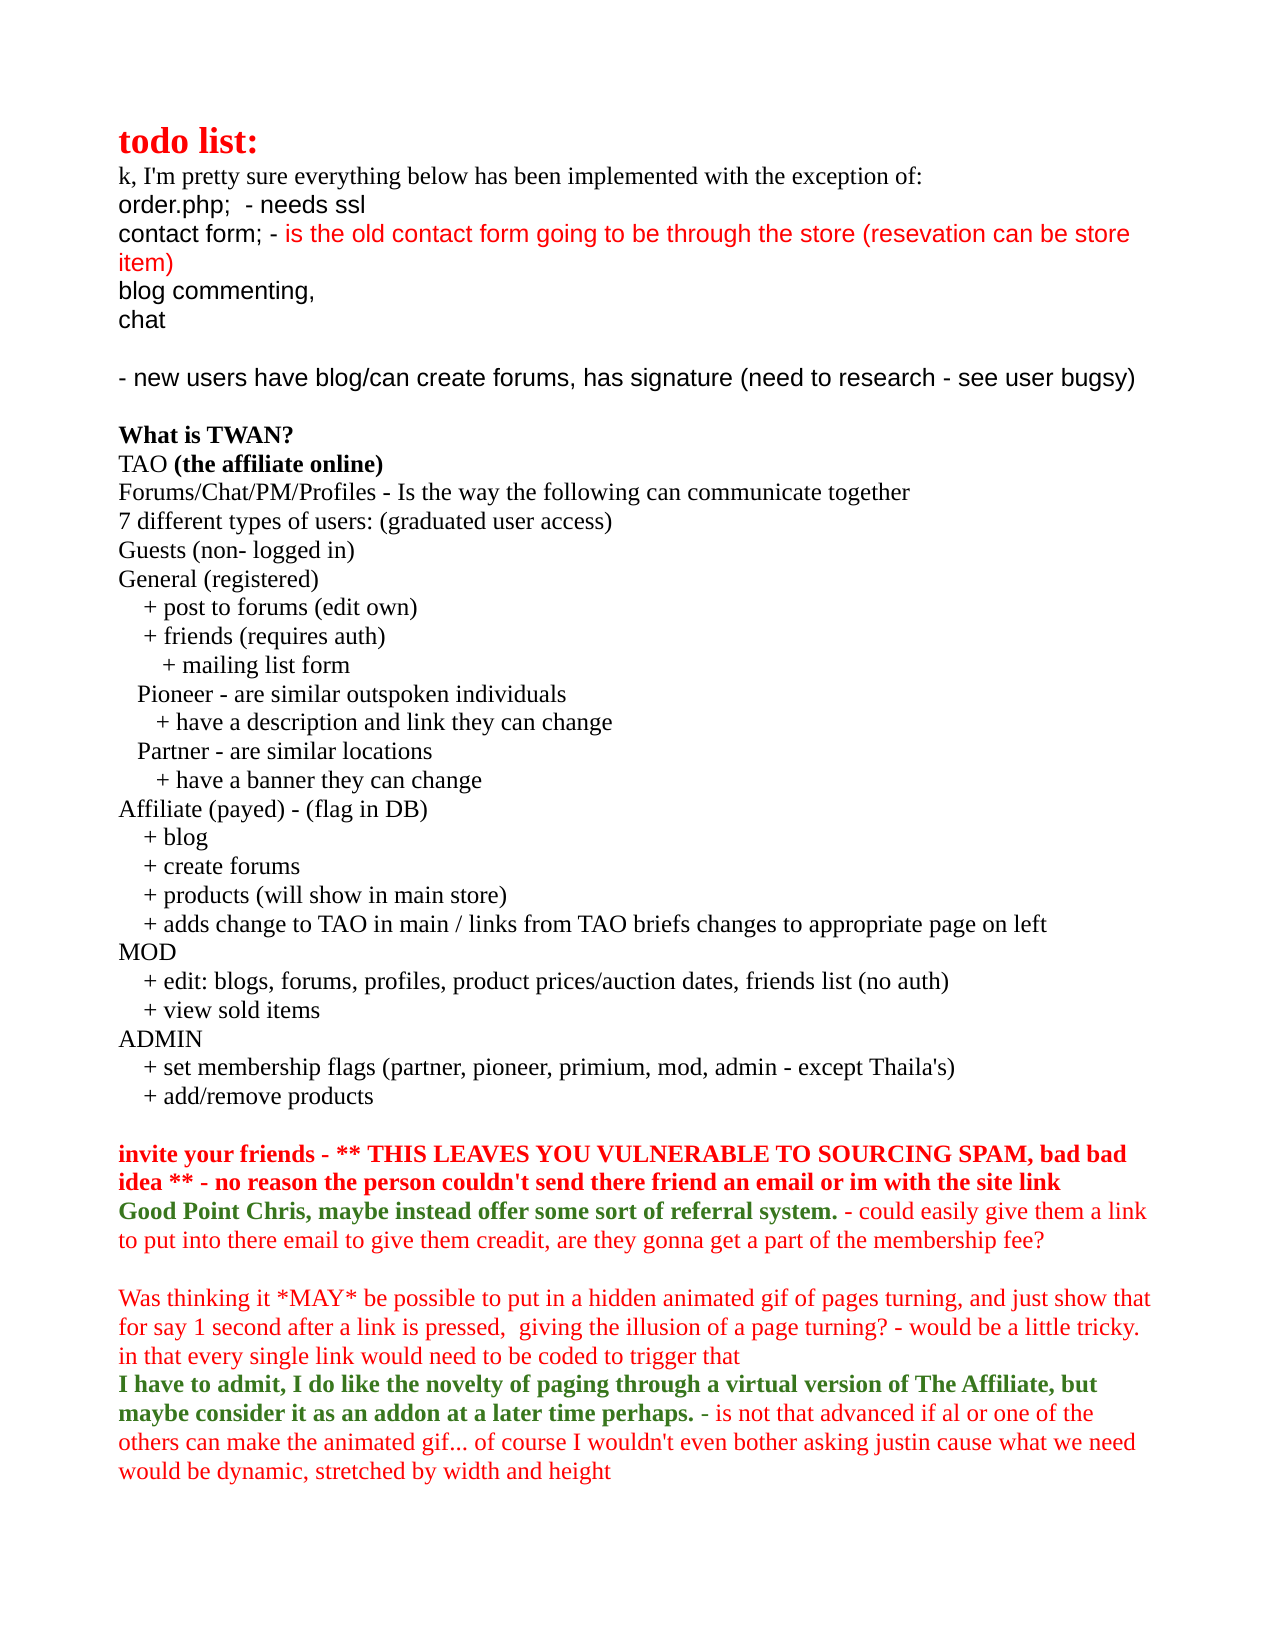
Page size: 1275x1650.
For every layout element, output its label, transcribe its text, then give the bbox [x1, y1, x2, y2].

text - new users have blog/can create forums, has signature (need to research - see user bugsy) [118, 362, 1157, 391]
text + have a banner they can change [118, 765, 1157, 794]
text + adds change to TAO in main / links from TAO briefs changes to appropriate page on left [118, 909, 1157, 937]
text I have to admit, I do like the novelty of paging through a virtual version of The Affiliate, but maybe consider it as an addon at a later time perhaps. - is not that advanced if al or one of the others can make the animated gif... of course I wouldn't even bother asking justin cause what we need would be dynamic, stretched by width and height [118, 1369, 1157, 1484]
text order.php; - needs ssl [118, 190, 1157, 219]
text + view sold items [118, 995, 1157, 1024]
text + create forums [118, 851, 1157, 880]
text + mailing list form [118, 650, 1157, 679]
text contact form; - is the old contact form going to be through the store (resevation can be store item) [118, 219, 1157, 276]
text + products (will show in main store) [118, 880, 1157, 909]
text k, I'm pretty sure everything below has been implemented with the exception of: [118, 161, 1157, 190]
text + friends (requires auth) [118, 621, 1157, 650]
text + have a description and link they can change [118, 707, 1157, 736]
text + set membership flags (partner, pioneer, primium, mod, admin - except Thaila's) [118, 1052, 1157, 1081]
text What is TWAN? [118, 420, 1157, 449]
text todo list: [118, 118, 1157, 161]
text + blog [118, 822, 1157, 851]
text ADMIN [118, 1024, 1157, 1052]
text Partner - are similar locations [118, 736, 1157, 765]
text TAO (the affiliate online) [118, 449, 1157, 477]
text Affiliate (payed) - (flag in DB) [118, 794, 1157, 822]
text MOD [118, 937, 1157, 966]
text General (registered) [118, 564, 1157, 592]
text invite your friends - ** THIS LEAVES YOU VULNERABLE TO SOURCING SPAM, bad bad idea ** - no reason the person couldn't send there friend an email or im with the site link [118, 1139, 1157, 1196]
text 7 different types of users: (graduated user access) Guests (non- logged in) [118, 506, 1157, 564]
text Was thinking it *MAY* be possible to put in a hidden animated gif of pages turning, and just show that for say 1 second after a link is pressed, giving the illusion of a page turning? - would be a little tricky. in that every single link would need to be coded to trigger that [118, 1283, 1157, 1369]
text + post to forums (edit own) [118, 592, 1157, 621]
text + edit: blogs, forums, profiles, product prices/auction dates, friends list (no auth) [118, 966, 1157, 995]
text Good Point Chris, maybe instead offer some sort of referral system. - could easily give them a link to put into there email to give them creadit, are they gonna get a part of the membership fee? [118, 1196, 1157, 1254]
text Forums/Chat/PM/Profiles - Is the way the following can communicate together [118, 477, 1157, 506]
text blog commenting, [118, 276, 1157, 305]
text Pioneer - are similar outspoken individuals [118, 679, 1157, 707]
text + add/remove products [118, 1081, 1157, 1110]
text chat [118, 305, 1157, 334]
